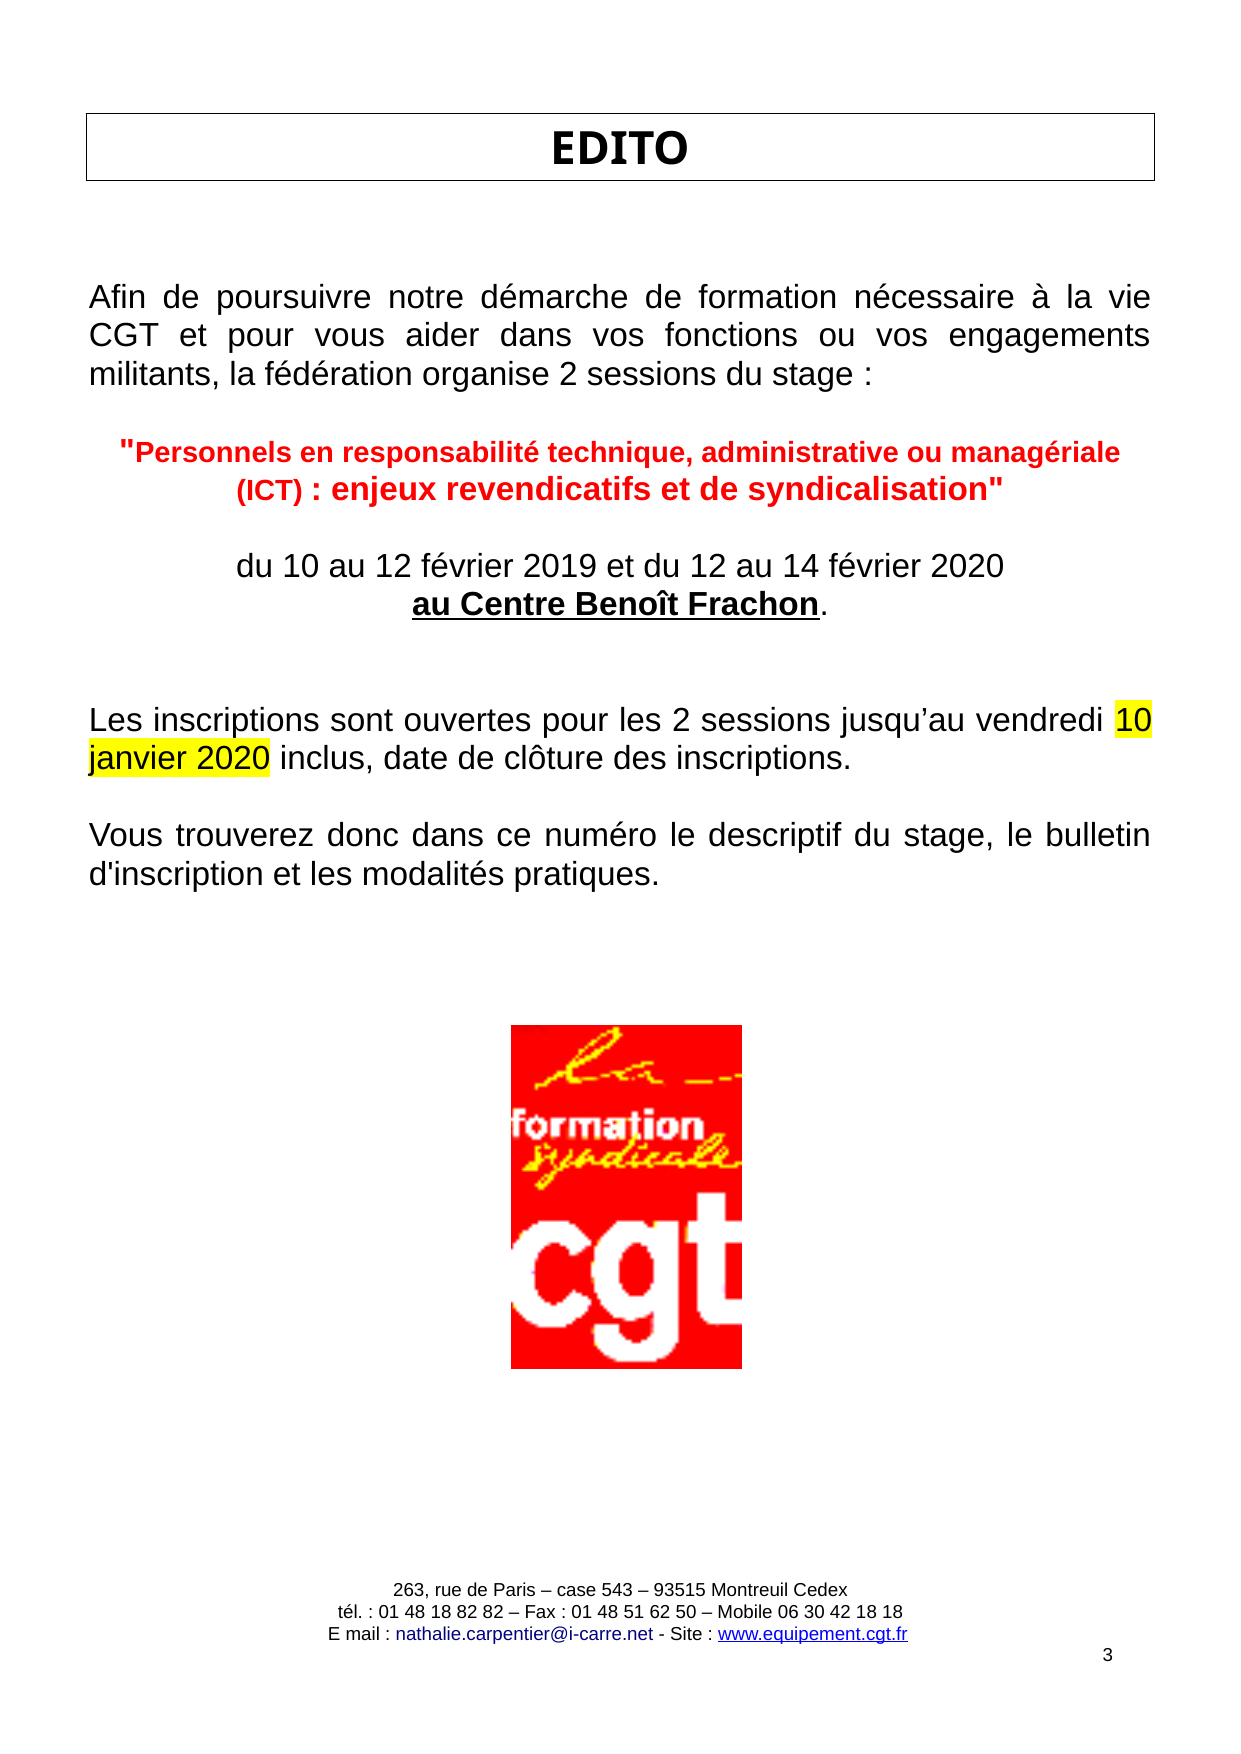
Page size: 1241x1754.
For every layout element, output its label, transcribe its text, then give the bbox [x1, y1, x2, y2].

text du 10 au 12 février 2019 et du 12 au 14 février 2020 [89, 546, 1152, 584]
text Afin de poursuivre notre démarche de formation nécessaire à la vie CGT et pour vous aider dans vos fonctions ou vos engagements militants, la fédération organise 2 sessions du stage : [89, 277, 1152, 392]
text Vous trouverez donc dans ce numéro le descriptif du stage, le bulletin d'inscription et les modalités pratiques. [89, 815, 1152, 892]
text Les inscriptions sont ouvertes pour les 2 sessions jusqu’au vendredi 10 janvier 2020 inclus, date de clôture des inscriptions. [89, 700, 1152, 777]
text "Personnels en responsabilité technique, administrative ou managériale (ICT) : enjeux revendicatifs et de syndicalisation" [89, 431, 1152, 508]
text EDITO [87, 114, 1154, 180]
text au Centre Benoît Frachon. [89, 584, 1152, 623]
picture [511, 1025, 742, 1369]
